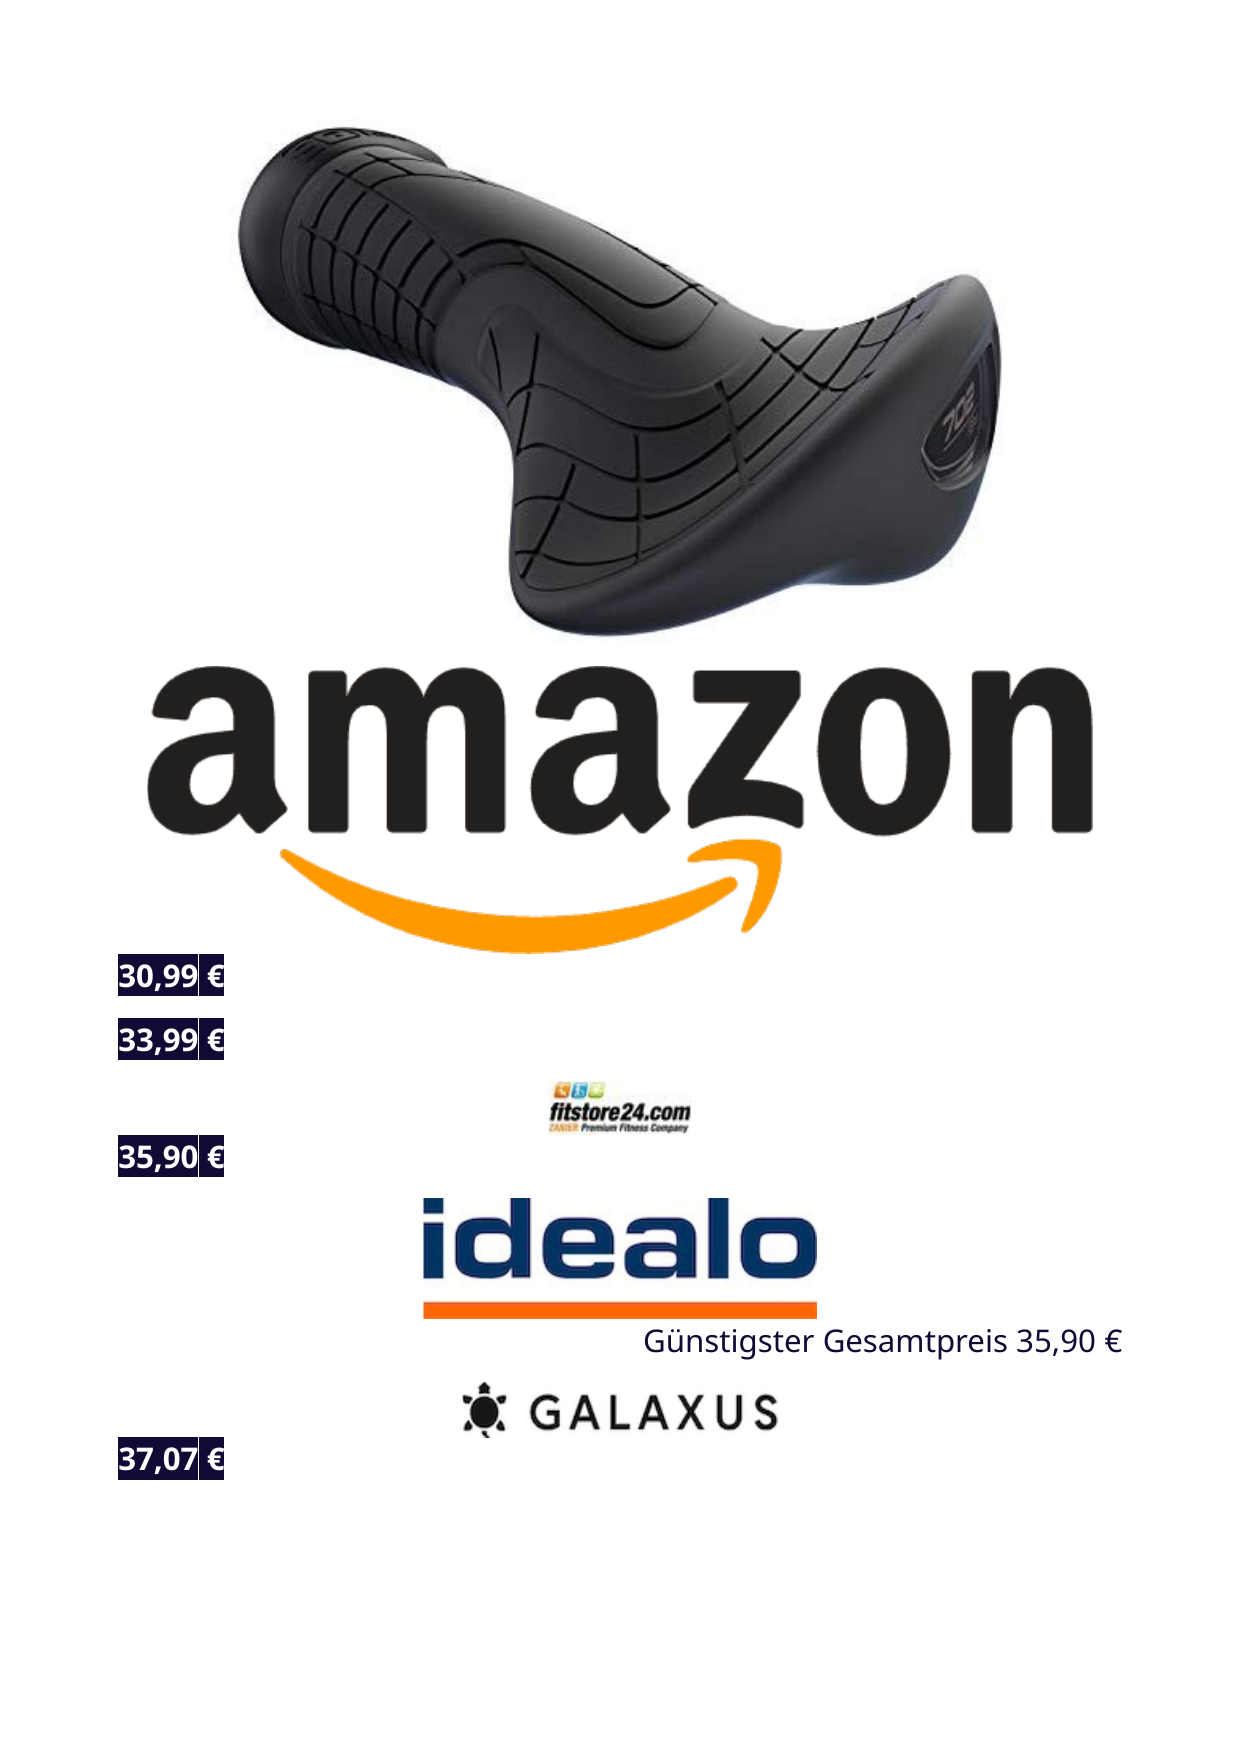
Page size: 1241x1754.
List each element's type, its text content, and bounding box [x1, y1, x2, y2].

picture [147, 666, 1093, 954]
picture [462, 1382, 778, 1438]
text Günstigster Gesamtpreis 35,90 € [118, 1319, 1122, 1361]
picture [548, 1081, 692, 1135]
text 30,99 € [118, 954, 1122, 996]
text 37,07 € [118, 1437, 1122, 1480]
text 35,90 € [118, 1134, 1122, 1177]
picture [229, 118, 1011, 645]
text 33,99 € [118, 1018, 1122, 1060]
picture [423, 1198, 817, 1319]
